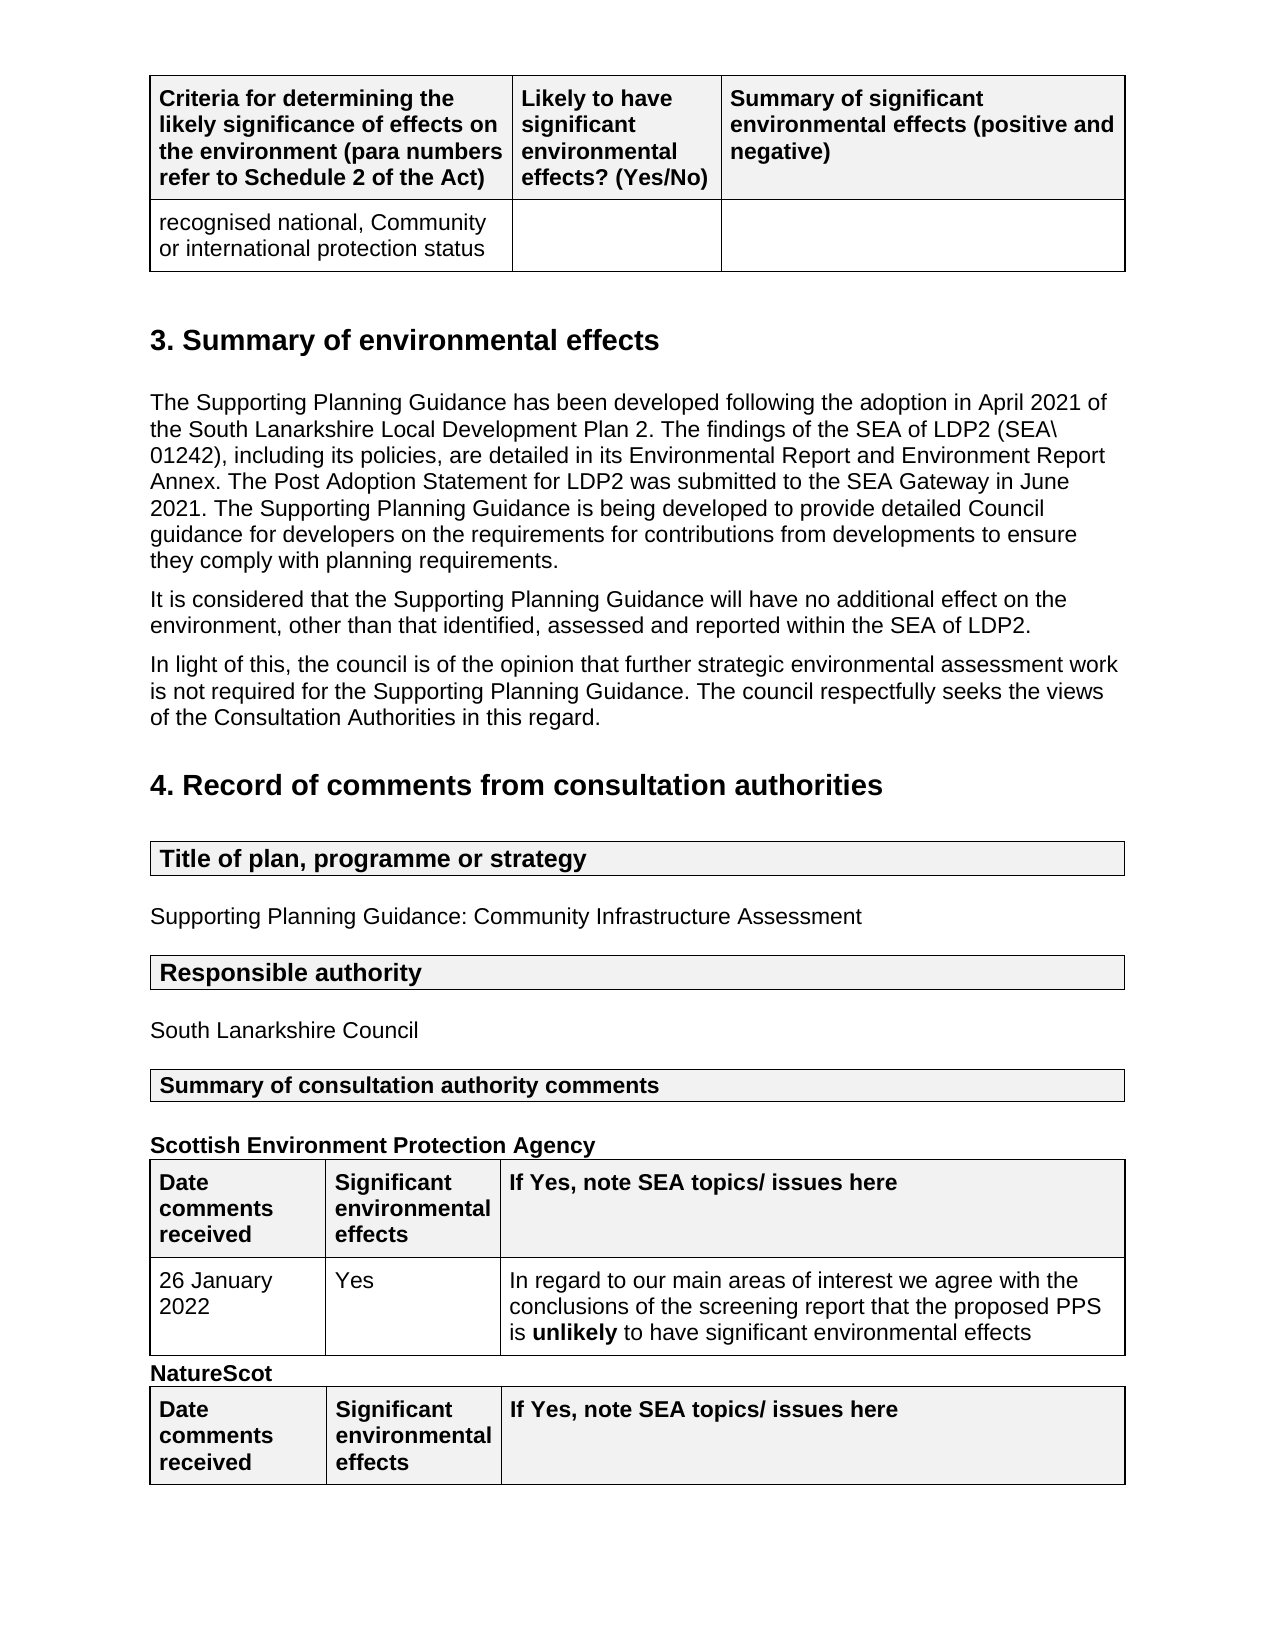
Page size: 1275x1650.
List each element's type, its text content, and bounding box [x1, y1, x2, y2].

table_cell Yes [326, 1258, 500, 1354]
table_header Likely to have significant environmental effects? (Yes/No) [513, 76, 721, 199]
table_header Criteria for determining the likely significance of effects on the environment (para numbers refer to Schedule 2 of the Act) [151, 76, 512, 199]
table_header Significant environmental effects [327, 1387, 501, 1484]
table_cell 26 January 2022 [151, 1258, 325, 1354]
table_header Significant environmental effects [326, 1160, 500, 1257]
table_header Summary of significant environmental effects (positive and negative) [722, 76, 1124, 199]
text Title of plan, programme or strategy [151, 842, 1124, 875]
text South Lanarkshire Council [150, 1017, 1125, 1043]
text The Supporting Planning Guidance has been developed following the adoption in April 2021 of the South Lanarkshire Local Development Plan 2. The findings of the SEA of LDP2 (SEA\01242), including its policies, are detailed in its Environmental Report and Environment Report Annex. The Post Adoption Statement for LDP2 was submitted to the SEA Gateway in June 2021. The Supporting Planning Guidance is being developed to provide detailed Council guidance for developers on the requirements for contributions from developments to ensure they comply with planning requirements. [150, 389, 1125, 574]
subtitle 4. Record of comments from consultation authorities [150, 768, 1125, 801]
text Summary of consultation authority comments [151, 1070, 1124, 1101]
table_cell recognised national, Community or international protection status [151, 200, 512, 271]
table_cell [722, 200, 1124, 271]
subtitle 3. Summary of environmental effects [150, 323, 1125, 357]
subtitle NatureScot [150, 1360, 1125, 1386]
text In light of this, the council is of the opinion that further strategic environmental assessment work is not required for the Supporting Planning Guidance. The council respectfully seeks the views of the Consultation Authorities in this regard. [150, 651, 1125, 730]
text Responsible authority [151, 956, 1124, 989]
table_header Date comments received [151, 1387, 326, 1484]
text Supporting Planning Guidance: Community Infrastructure Assessment [150, 903, 1125, 929]
table_cell [513, 200, 721, 271]
text It is considered that the Supporting Planning Guidance will have no additional effect on the environment, other than that identified, assessed and reported within the SEA of LDP2. [150, 586, 1125, 639]
subtitle Scottish Environment Protection Agency [150, 1132, 1125, 1159]
table_cell In regard to our main areas of interest we agree with the conclusions of the screening report that the proposed PPS is unlikely to have significant environmental effects [501, 1258, 1124, 1354]
table_header If Yes, note SEA topics/ issues here [501, 1160, 1124, 1257]
table_header Date comments received [151, 1160, 325, 1257]
table_header If Yes, note SEA topics/ issues here [502, 1387, 1124, 1484]
